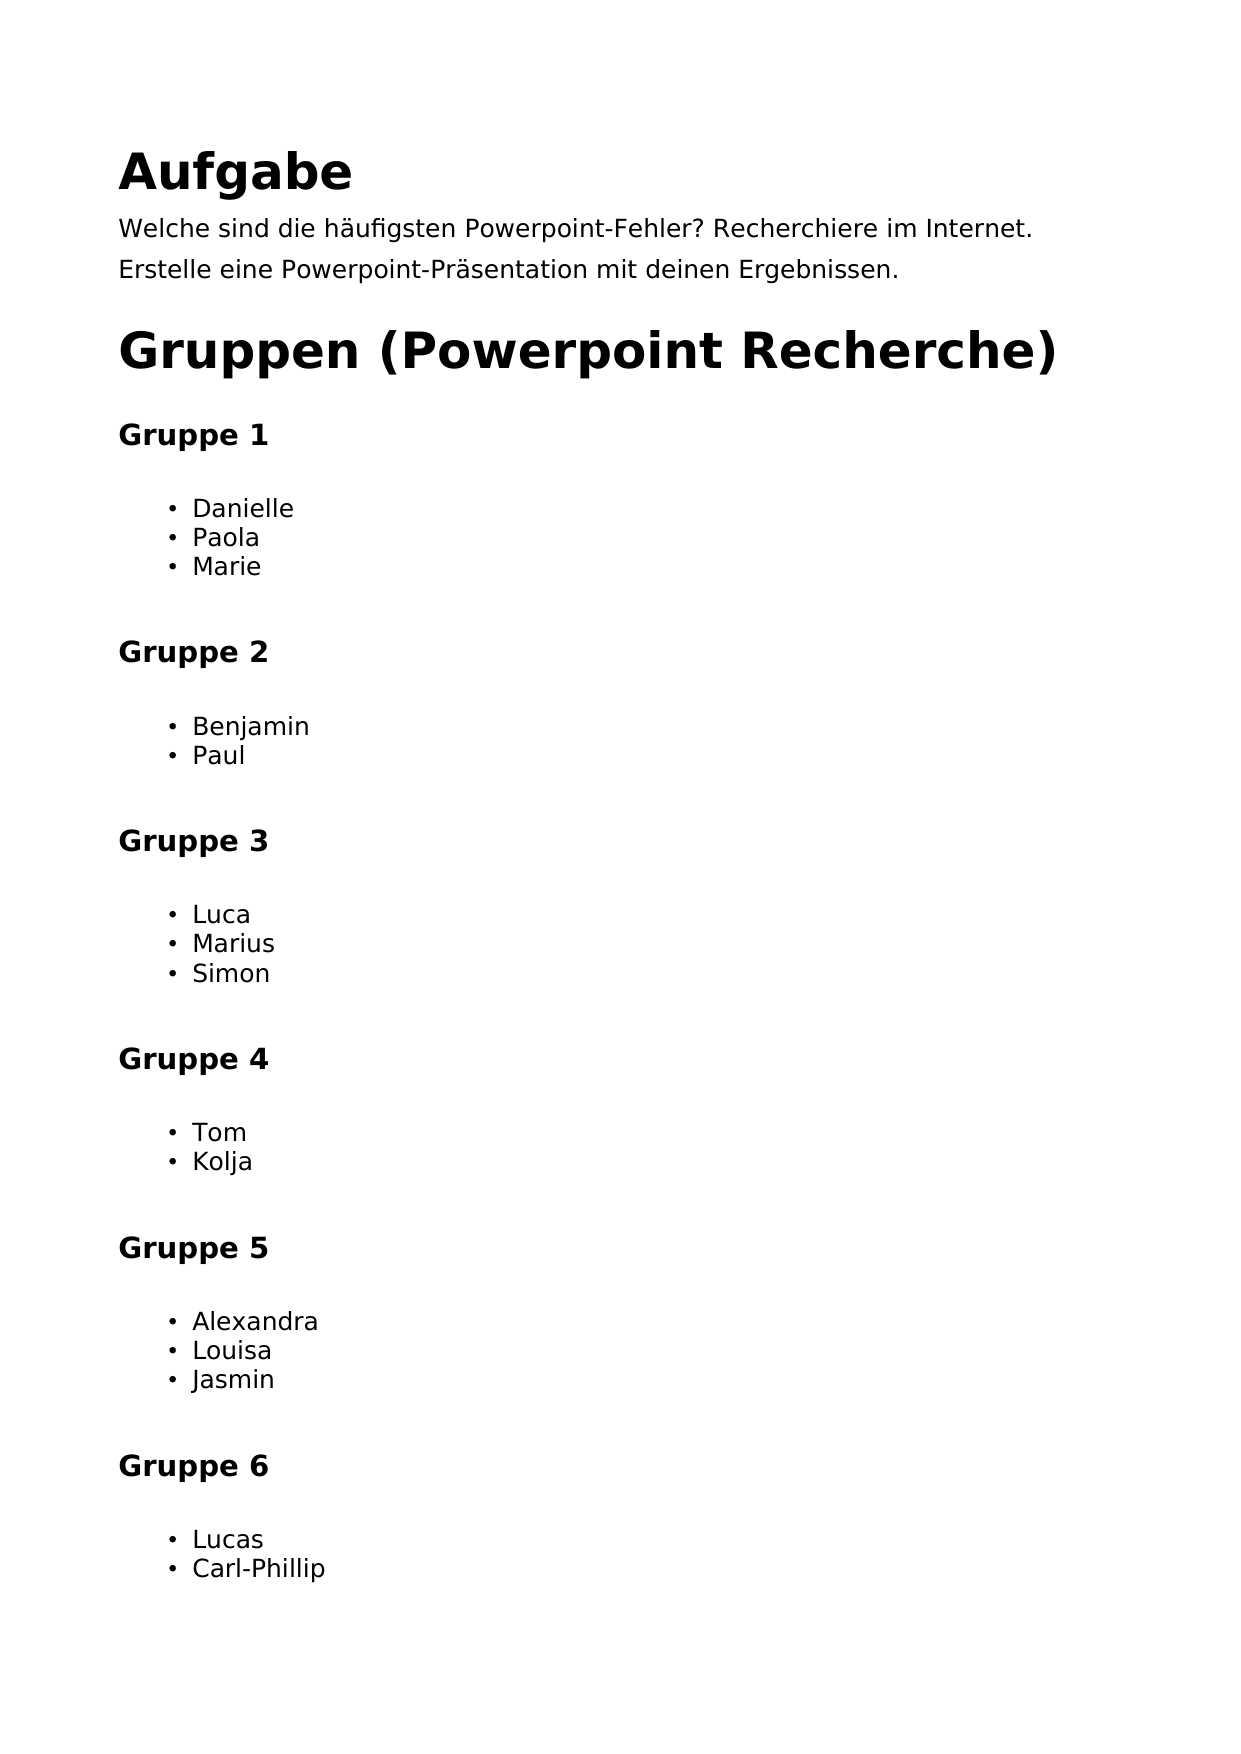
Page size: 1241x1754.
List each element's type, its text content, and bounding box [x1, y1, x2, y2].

list Alexandra [177, 1307, 1122, 1336]
subtitle Gruppe 1 [118, 418, 1122, 452]
list Simon [177, 959, 1122, 988]
list Kolja [177, 1148, 1122, 1177]
list Paola [177, 523, 1122, 552]
subtitle Gruppe 4 [118, 1042, 1122, 1076]
subtitle Gruppe 2 [118, 636, 1122, 670]
list Marie [177, 552, 1122, 581]
list Marius [177, 930, 1122, 959]
list Benjamin [177, 712, 1122, 741]
subtitle Gruppe 6 [118, 1449, 1122, 1483]
list Danielle [177, 494, 1122, 523]
list Louisa [177, 1336, 1122, 1366]
subtitle Gruppen (Powerpoint Recherche) [118, 322, 1122, 380]
list Lucas [177, 1525, 1122, 1554]
subtitle Gruppe 5 [118, 1231, 1122, 1265]
subtitle Aufgabe [118, 143, 1122, 201]
list Luca [177, 901, 1122, 930]
text Erstelle eine Powerpoint-Präsentation mit deinen Ergebnissen. [118, 256, 1122, 285]
list Paul [177, 741, 1122, 770]
subtitle Gruppe 3 [118, 824, 1122, 858]
text Welche sind die häufigsten Powerpoint-Fehler? Recherchiere im Internet. [118, 214, 1122, 243]
list Carl-Phillip [177, 1554, 1122, 1583]
list Tom [177, 1118, 1122, 1148]
list Jasmin [177, 1366, 1122, 1395]
